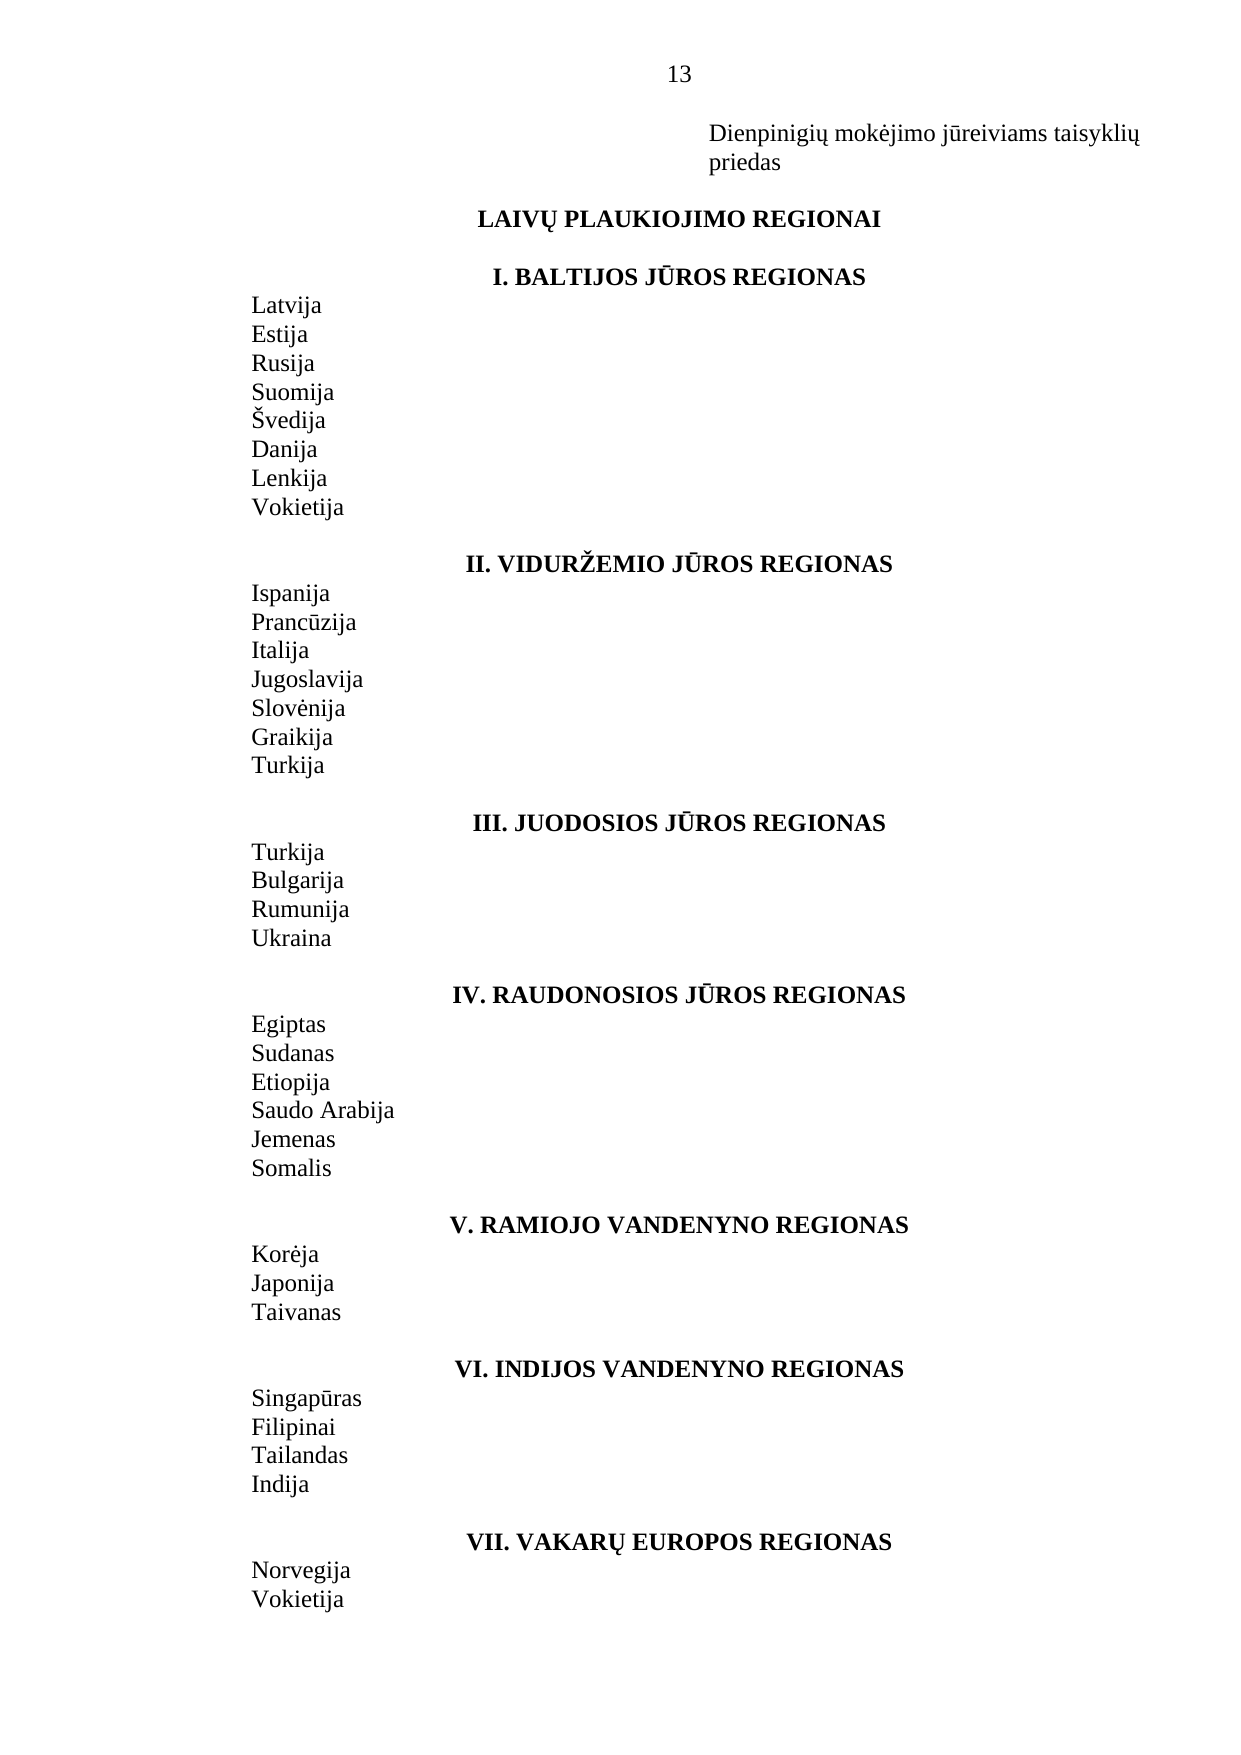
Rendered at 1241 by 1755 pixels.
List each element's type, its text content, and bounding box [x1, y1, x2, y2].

text Egiptas [177, 1009, 1181, 1038]
text priedas [177, 147, 1181, 176]
text Somalis [177, 1153, 1181, 1182]
text Švedija [177, 406, 1181, 434]
text Estija [177, 319, 1181, 348]
text Rumunija [177, 894, 1181, 923]
text Graikija [177, 722, 1181, 751]
text Slovėnija [177, 693, 1181, 722]
text Singapūras [177, 1383, 1181, 1412]
text Korėja [177, 1239, 1181, 1268]
text Jemenas [177, 1124, 1181, 1153]
text Vokietija [177, 492, 1181, 521]
text Italija [177, 636, 1181, 664]
text Etiopija [177, 1067, 1181, 1096]
text Saudo Arabija [177, 1096, 1181, 1124]
text VII. VAKARŲ EUROPOS REGIONAS [177, 1527, 1181, 1556]
text LAIVŲ PLAUKIOJIMO REGIONAI [177, 204, 1181, 233]
text Danija [177, 434, 1181, 463]
text II. VIDURŽEMIO JŪROS REGIONAS [177, 549, 1181, 578]
text Rusija [177, 348, 1181, 377]
text Turkija [177, 751, 1181, 779]
text Japonija [177, 1268, 1181, 1297]
text Indija [177, 1469, 1181, 1498]
text V. RAMIOJO VANDENYNO REGIONAS [177, 1211, 1181, 1239]
text Latvija [177, 291, 1181, 319]
text IV. RAUDONOSIOS JŪROS REGIONAS [177, 981, 1181, 1009]
text Tailandas [177, 1441, 1181, 1469]
text III. JUODOSIOS JŪROS REGIONAS [177, 808, 1181, 837]
text VI. INDIJOS VANDENYNO REGIONAS [177, 1354, 1181, 1383]
text Filipinai [177, 1412, 1181, 1441]
text Suomija [177, 377, 1181, 406]
text Ukraina [177, 923, 1181, 952]
text Vokietija [177, 1584, 1181, 1613]
text I. BALTIJOS JŪROS REGIONAS [177, 262, 1181, 291]
text Dienpinigių mokėjimo jūreiviams taisyklių [709, 118, 1181, 147]
text Prancūzija [177, 607, 1181, 636]
text Sudanas [177, 1038, 1181, 1067]
text Bulgarija [177, 866, 1181, 894]
text Lenkija [177, 463, 1181, 492]
text Norvegija [177, 1556, 1181, 1584]
text Jugoslavija [177, 664, 1181, 693]
text Turkija [177, 837, 1181, 866]
text Ispanija [177, 578, 1181, 607]
text Taivanas [177, 1297, 1181, 1326]
